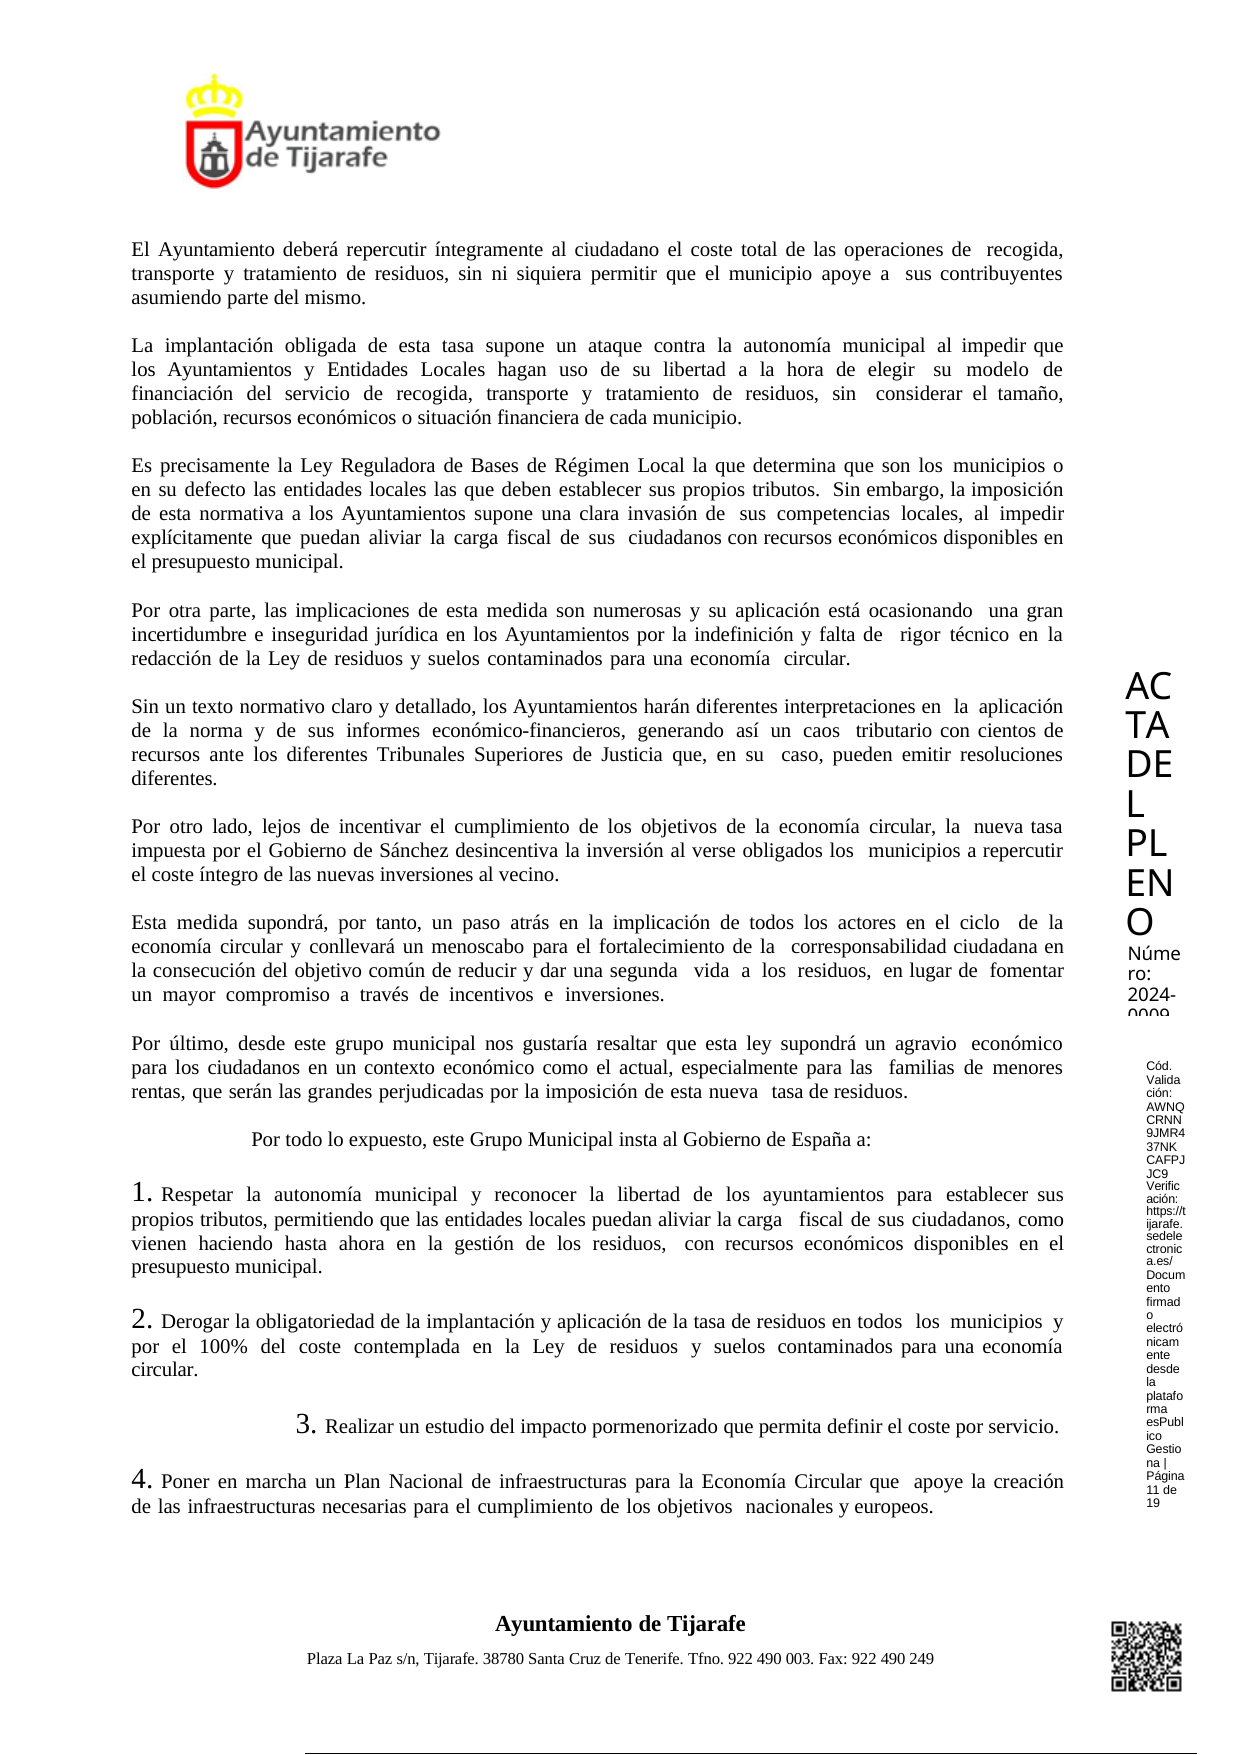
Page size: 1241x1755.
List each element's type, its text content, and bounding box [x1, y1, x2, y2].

text Cód. Validación: AWNQCRNN9JMR437NKCAFPJJC9 [1146, 1060, 1186, 1181]
text ACTA DEL PLENO [1125, 668, 1185, 943]
text [1144, 1059, 1186, 1596]
text La implantación obligada de esta tasa supone un ataque contra la autonomía municipal al impedir que los Ayuntamientos y Entidades Locales hagan uso de su libertad a la hora de elegir su modelo de financiación del servicio de recogida, transporte y tratamiento de residuos, sin considerar el tamaño, población, recursos económicos o situación financiera de cada municipio. [131, 333, 1064, 429]
text Documento firmado electrónicamente desde la plataforma esPublico Gestiona | Página 11 de 19 [1146, 1268, 1186, 1510]
text Esta medida supondrá, por tanto, un paso atrás en la implicación de todos los actores en el ciclo de la economía circular y conllevará un menoscabo para el fortalecimiento de la corresponsabilidad ciudadana en la consecución del objetivo común de reducir y dar una segunda vida a los residuos, en lugar de fomentar un mayor compromiso a través de incentivos e inversiones. [131, 910, 1064, 1006]
text Número: 2024-0009 Fecha: 14/03/2025 [1127, 943, 1185, 1015]
text Por último, desde este grupo municipal nos gustaría resaltar que esta ley supondrá un agravio económico para los ciudadanos en un contexto económico como el actual, especialmente para las familias de menores rentas, que serán las grandes perjudicadas por la imposición de esta nueva tasa de residuos. [131, 1031, 1064, 1103]
list Derogar la obligatoriedad de la implantación y aplicación de la tasa de residuos en todos los municipios y por el 100% del coste contemplada en la Ley de residuos y suelos contaminados para una economía circular. [131, 1303, 1064, 1381]
text Por otra parte, las implicaciones de esta medida son numerosas y su aplicación está ocasionando una gran incertidumbre e inseguridad jurídica en los Ayuntamientos por la indefinición y falta de rigor técnico en la redacción de la Ley de residuos y suelos contaminados para una economía circular. [131, 598, 1064, 670]
text Por todo lo expuesto, este Grupo Municipal insta al Gobierno de España a: [251, 1127, 1144, 1151]
list Realizar un estudio del impacto pormenorizado que permita definir el coste por servicio. [295, 1406, 1144, 1439]
list Respetar la autonomía municipal y reconocer la libertad de los ayuntamientos para establecer sus propios tributos, permitiendo que las entidades locales puedan aliviar la carga fiscal de sus ciudadanos, como vienen haciendo hasta ahora en la gestión de los residuos, con recursos económicos disponibles en el presupuesto municipal. [131, 1175, 1064, 1278]
text Verificación: https://tijarafe.sedelectronica.es/ [1146, 1181, 1186, 1268]
text Es precisamente la Ley Reguladora de Bases de Régimen Local la que determina que son los municipios o en su defecto las entidades locales las que deben establecer sus propios tributos. Sin embargo, la imposición de esta normativa a los Ayuntamientos supone una clara invasión de sus competencias locales, al impedir explícitamente que puedan aliviar la carga fiscal de sus ciudadanos con recursos económicos disponibles en el presupuesto municipal. [131, 453, 1064, 573]
text El Ayuntamiento deberá repercutir íntegramente al ciudadano el coste total de las operaciones de recogida, transporte y tratamiento de residuos, sin ni siquiera permitir que el municipio apoye a sus contribuyentes asumiendo parte del mismo. [131, 237, 1064, 309]
text Sin un texto normativo claro y detallado, los Ayuntamientos harán diferentes interpretaciones en la aplicación de la norma y de sus informes económico-financieros, generando así un caos tributario con cientos de recursos ante los diferentes Tribunales Superiores de Justicia que, en su caso, pueden emitir resoluciones diferentes. [131, 694, 1064, 790]
list Poner en marcha un Plan Nacional de infraestructuras para la Economía Circular que apoye la creación de las infraestructuras necesarias para el cumplimiento de los objetivos nacionales y europeos. [131, 1462, 1064, 1518]
text Por otro lado, lejos de incentivar el cumplimiento de los objetivos de la economía circular, la nueva tasa impuesta por el Gobierno de Sánchez desincentiva la inversión al verse obligados los municipios a repercutir el coste íntegro de las nuevas inversiones al vecino. [131, 814, 1064, 886]
